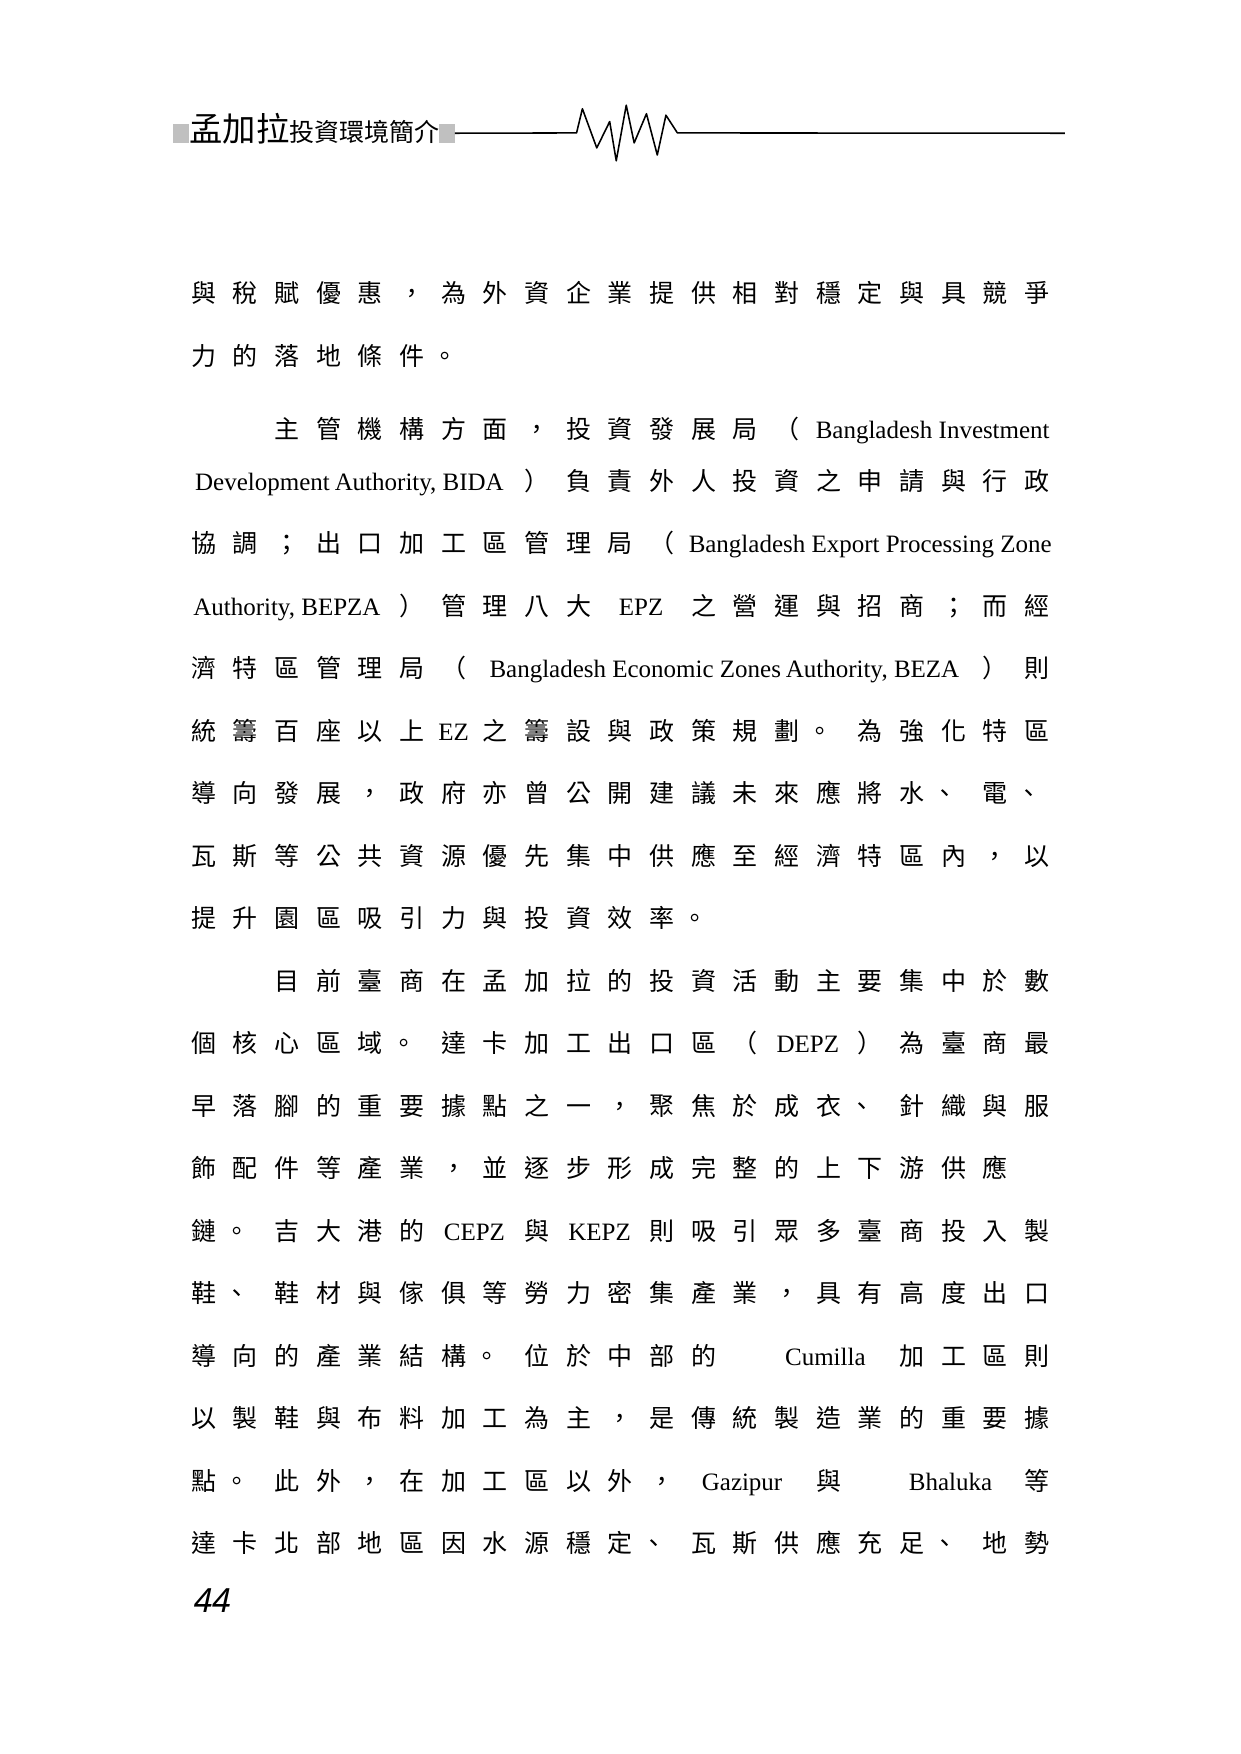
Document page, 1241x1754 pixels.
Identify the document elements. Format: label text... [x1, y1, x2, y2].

text 目前臺商在孟加拉的投資活動主要集中於數個核心區域。達卡加工出口區（DEPZ）為臺商最早落腳的重要據點之一，聚焦於成衣、針織與服飾配件等產業，並逐步形成完整的上下游供應鏈。吉大港的CEPZ與KEPZ則吸引眾多臺商投入製鞋、鞋材與傢俱等勞力密集產業，具有高度出口導向的產業結構。位於中部的 Cumilla 加工區則以製鞋與布料加工為主，是傳統製造業的重要據點。此外，在加工區以外，Gazipur 與 Bhaluka 等達卡北部地區因水源穩定、瓦斯供應充足、地勢 [183, 938, 1058, 1563]
text 與稅賦優惠，為外資企業提供相對穩定與具競爭力的落地條件。 [183, 250, 1058, 375]
text 主管機構方面，投資發展局（Bangladesh Investment Development Authority, BIDA）負責外人投資之申請與行政協調；出口加工區管理局（Bangladesh Export Processing Zone Authority, BEPZA）管理八大EPZ之營運與招商；而經濟特區管理局（Bangladesh Economic Zones Authority, BEZA）則統籌百座以上EZ之籌設與政策規劃。為強化特區導向發展，政府亦曾公開建議未來應將水、電、瓦斯等公共資源優先集中供應至經濟特區內，以提升園區吸引力與投資效率。 [183, 375, 1058, 938]
